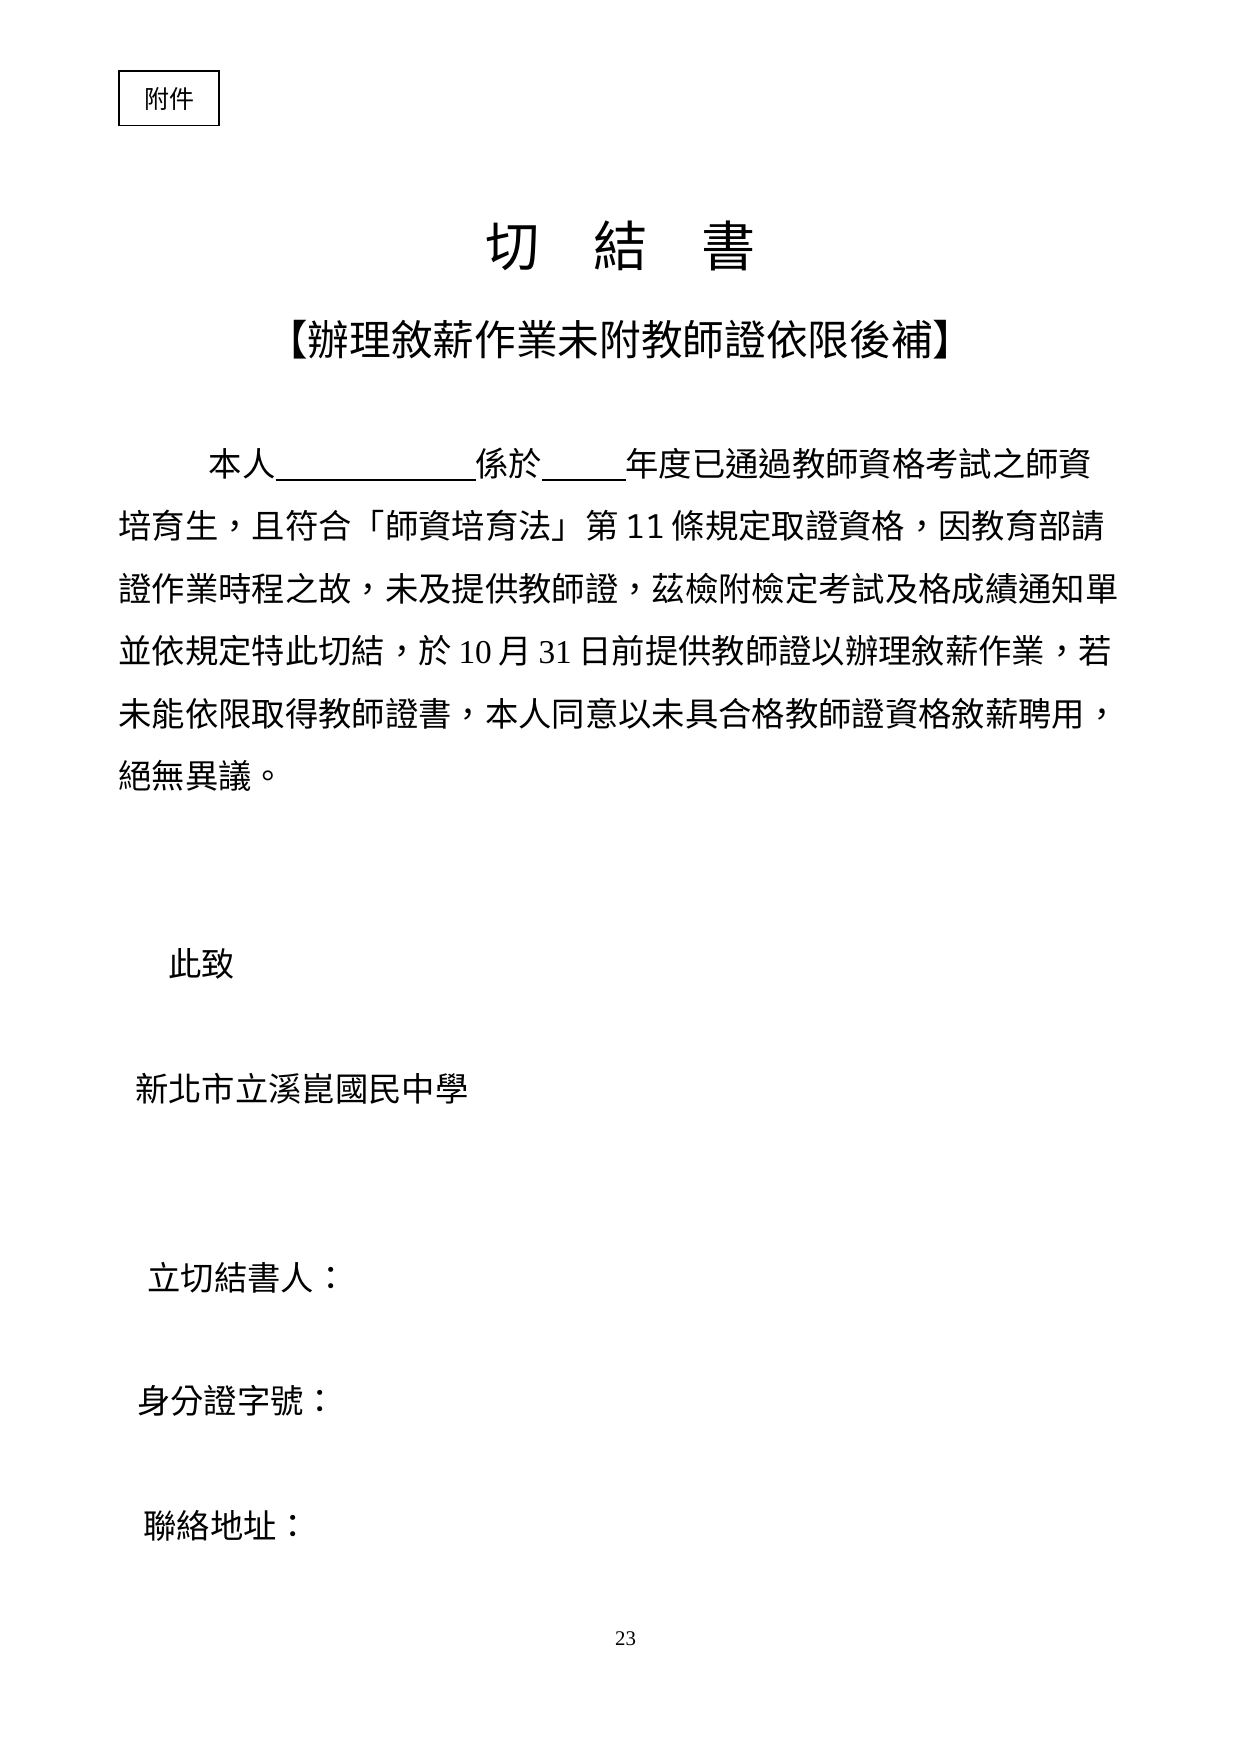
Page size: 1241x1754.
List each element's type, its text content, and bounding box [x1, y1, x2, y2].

text 切 結 書 [118, 170, 1122, 295]
text 聯絡地址： [118, 1483, 1122, 1545]
text 身分證字號： [118, 1358, 1122, 1420]
text 附件7 [135, 79, 203, 117]
text 此致 [118, 920, 1122, 983]
text 【辦理敘薪作業未附教師證依限後補】 [118, 295, 1122, 358]
text 立切結書人： [118, 1233, 1122, 1295]
text 新北市立溪崑國民中學 [118, 1045, 1122, 1108]
text 本人 係於 年度已通過教師資格考試之師資培育生，且符合「師資培育法」第11條規定取證資格，因教育部請證作業時程之故，未及提供教師證，茲檢附檢定考試及格成績通知單並依規定特此切結，於10月31日前提供教師證以辦理敘薪作業，若未能依限取得教師證書，本人同意以未具合格教師證資格敘薪聘用，絕無異議。 [89, 420, 1122, 795]
